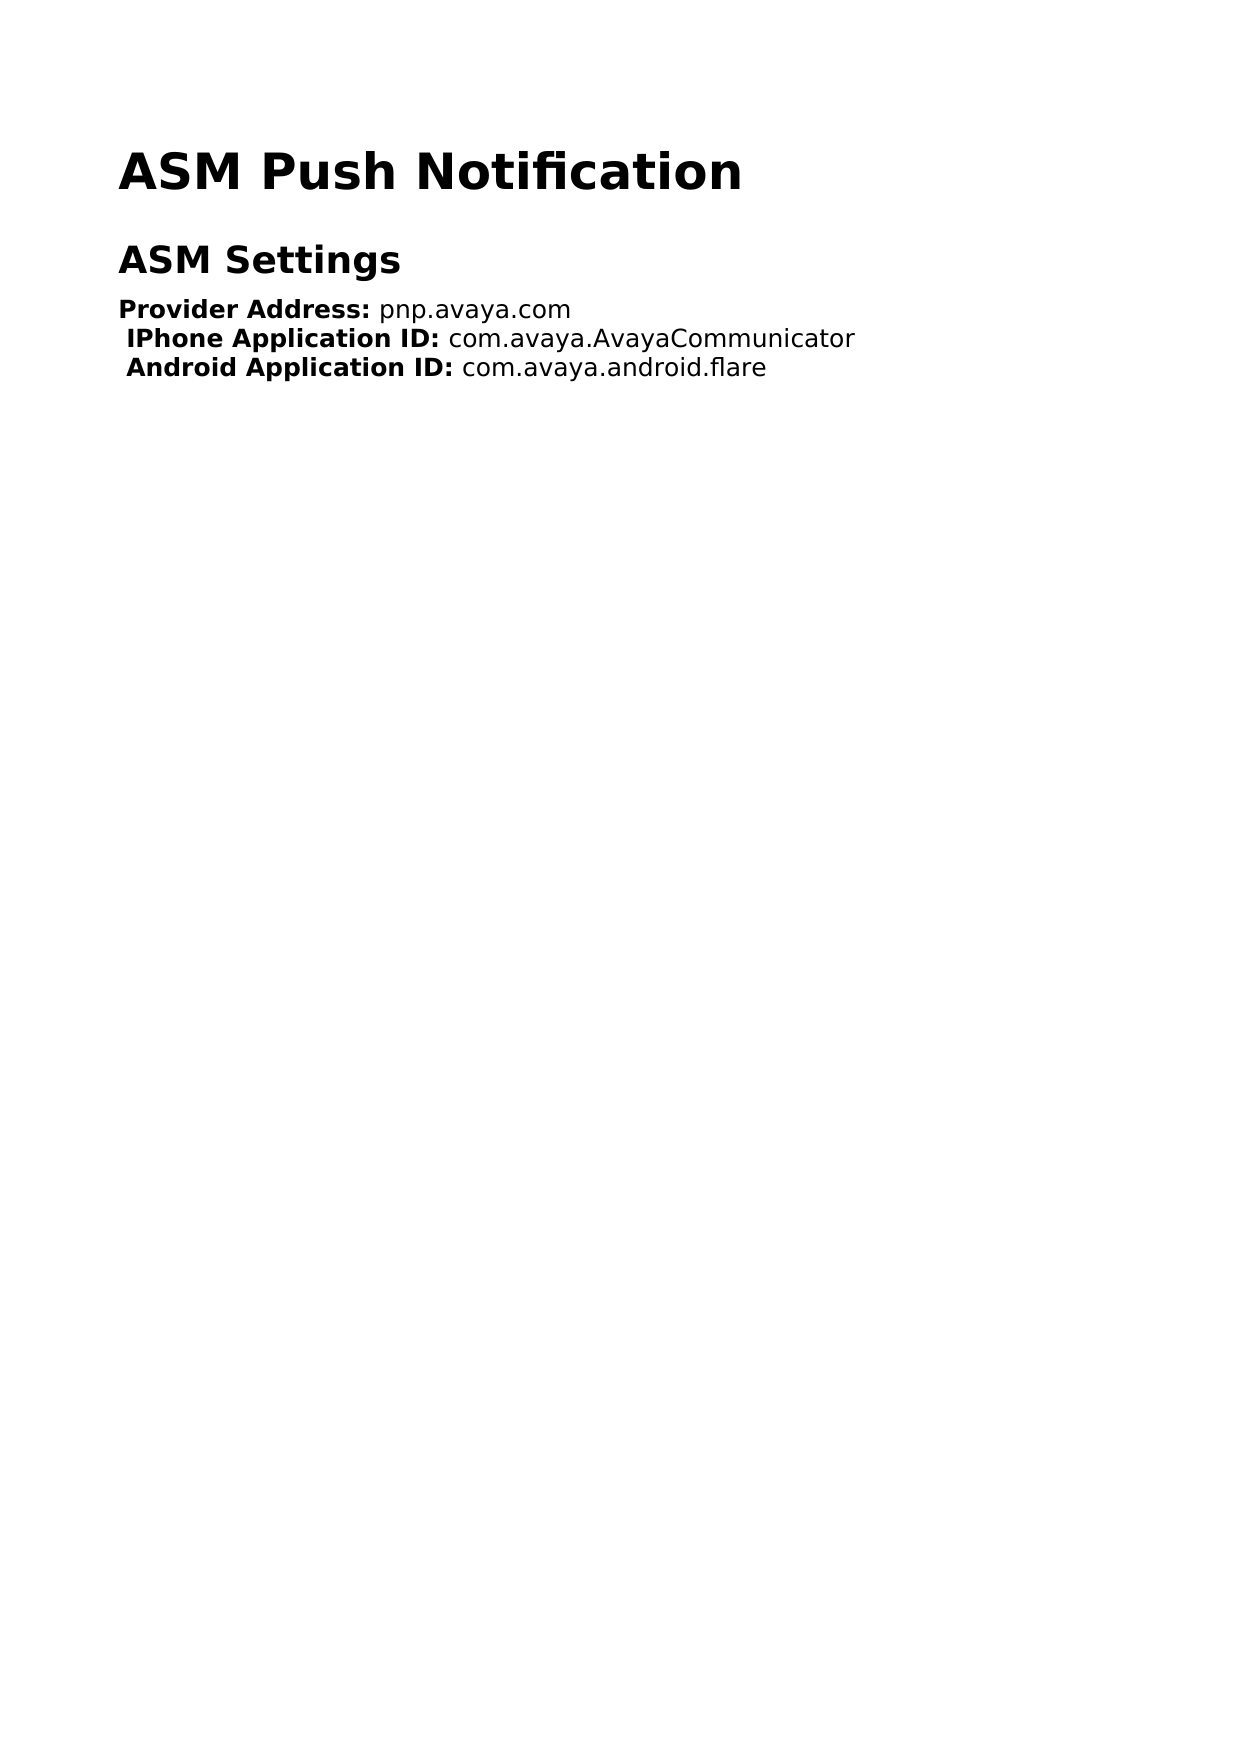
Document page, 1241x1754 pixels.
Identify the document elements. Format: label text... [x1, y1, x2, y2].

text Provider Address: pnp.avaya.com IPhone Application ID: com.avaya.AvayaCommunicator Android Application ID: com.avaya.android.flare [118, 295, 1122, 412]
subtitle ASM Settings [118, 239, 1122, 282]
subtitle ASM Push Notification [118, 143, 1122, 201]
